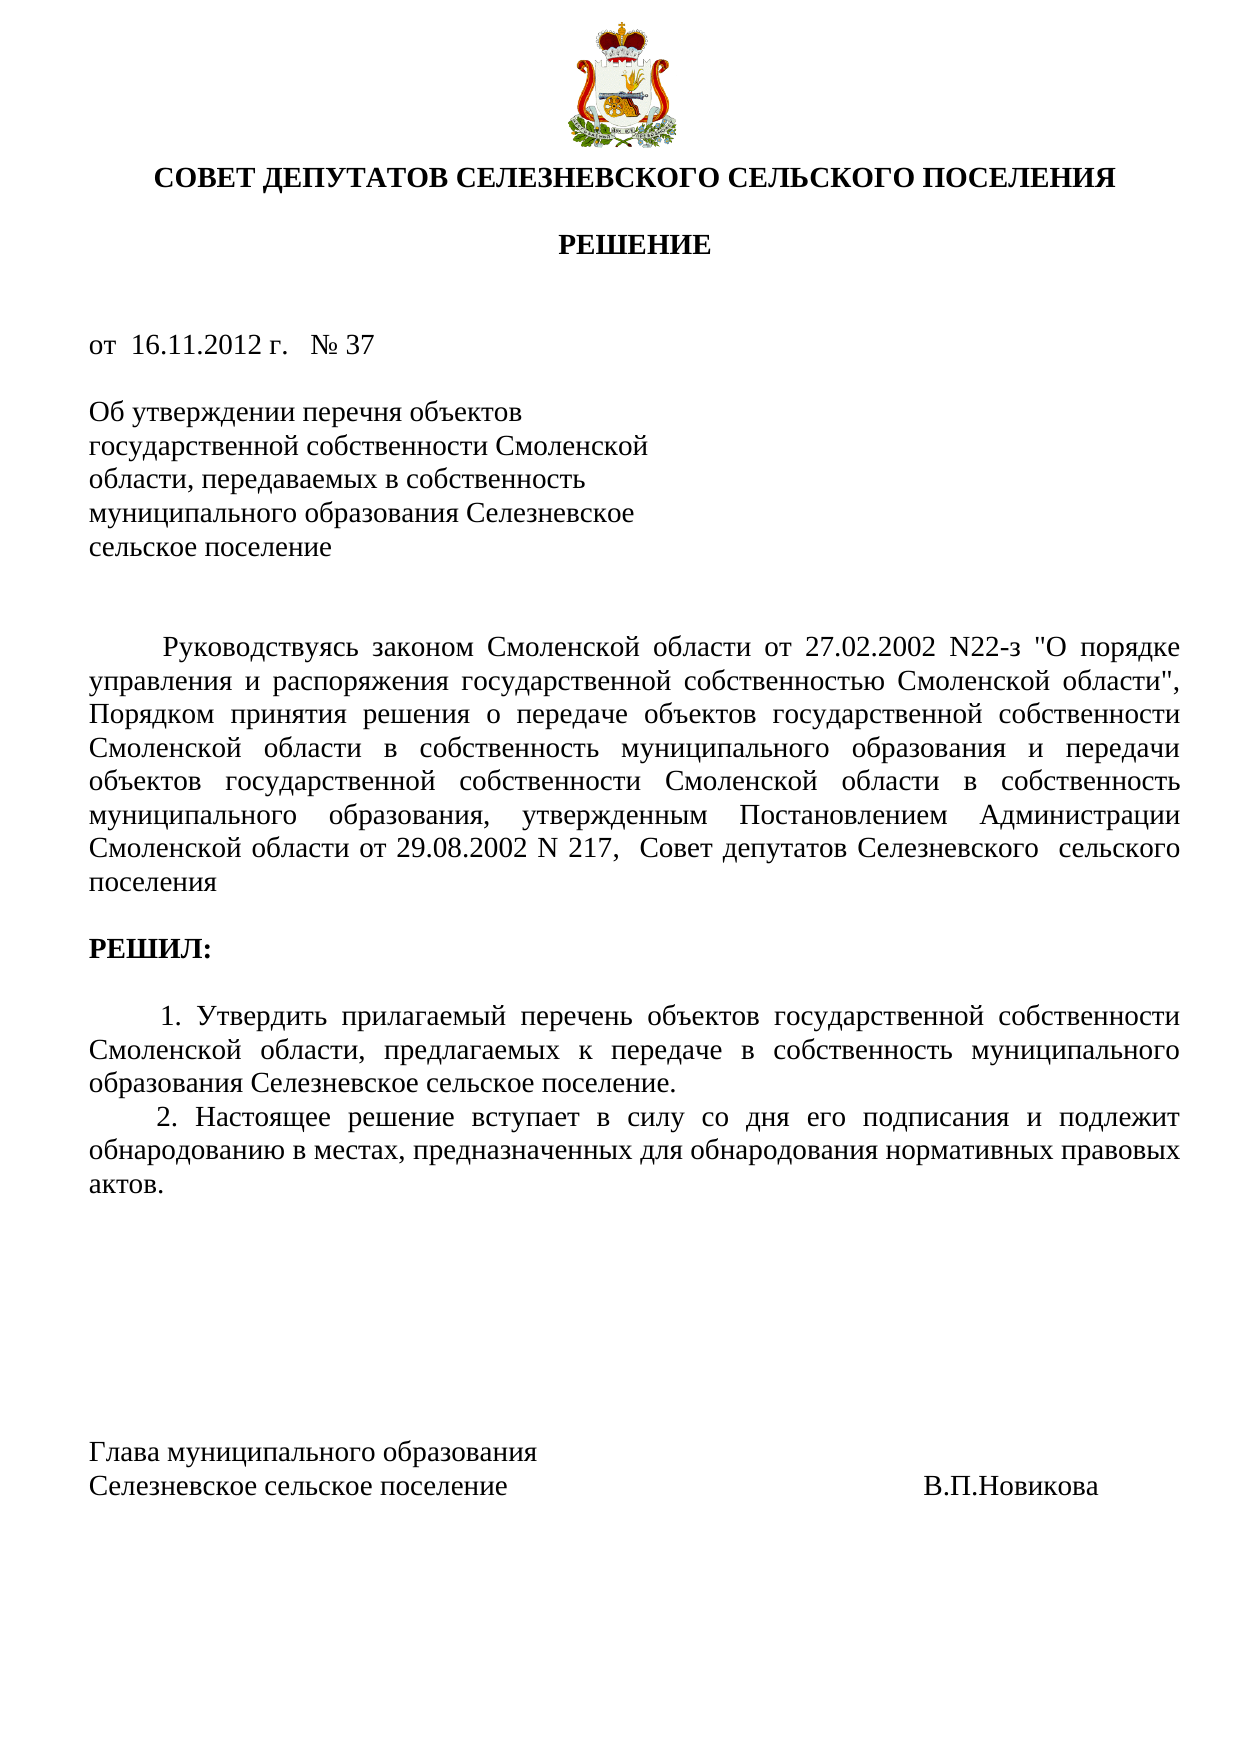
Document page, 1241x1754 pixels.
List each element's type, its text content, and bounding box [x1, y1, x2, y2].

text сельское поселение [89, 529, 1181, 562]
title СОВЕТ ДЕПУТАТОВ СЕЛЕЗНЕВСКОГО СЕЛЬСКОГО ПОСЕЛЕНИЯ [89, 160, 1181, 193]
text Руководствуясь законом Смоленской области от 27.02.2002 N22-з "О порядке управления и распоряжения государственной собственностью Смоленской области", Порядком принятия решения о передаче объектов государственной собственности Смоленской области в собственность муниципального образования и передачи объектов государственной собственности Смоленской области в собственность муниципального образования, утвержденным Постановлением Администрации Смоленской области от 29.08.2002 N 217, Совет депутатов Селезневского сельского поселения [89, 629, 1181, 898]
text области, передаваемых в собственность [89, 462, 1181, 495]
title РЕШЕНИЕ [89, 227, 1181, 260]
text государственной собственности Смоленской [89, 428, 1181, 462]
text 1. Утвердить прилагаемый перечень объектов государственной собственности Смоленской области, предлагаемых к передаче в собственность муниципального образования Селезневское сельское поселение. [89, 998, 1181, 1099]
title от 16.11.2012 г. № 37 [89, 327, 1181, 361]
text Глава муниципального образования [89, 1434, 1181, 1468]
text муниципального образования Селезневское [89, 495, 1181, 529]
text Селезневское сельское поселение В.П.Новикова [89, 1468, 1181, 1501]
picture [566, 21, 678, 148]
text Об утверждении перечня объектов [89, 394, 1181, 428]
text 2. Настоящее решение вступает в силу со дня его подписания и подлежит обнародованию в местах, предназначенных для обнародования нормативных правовых актов. [89, 1099, 1181, 1199]
text РЕШИЛ: [89, 931, 1181, 965]
